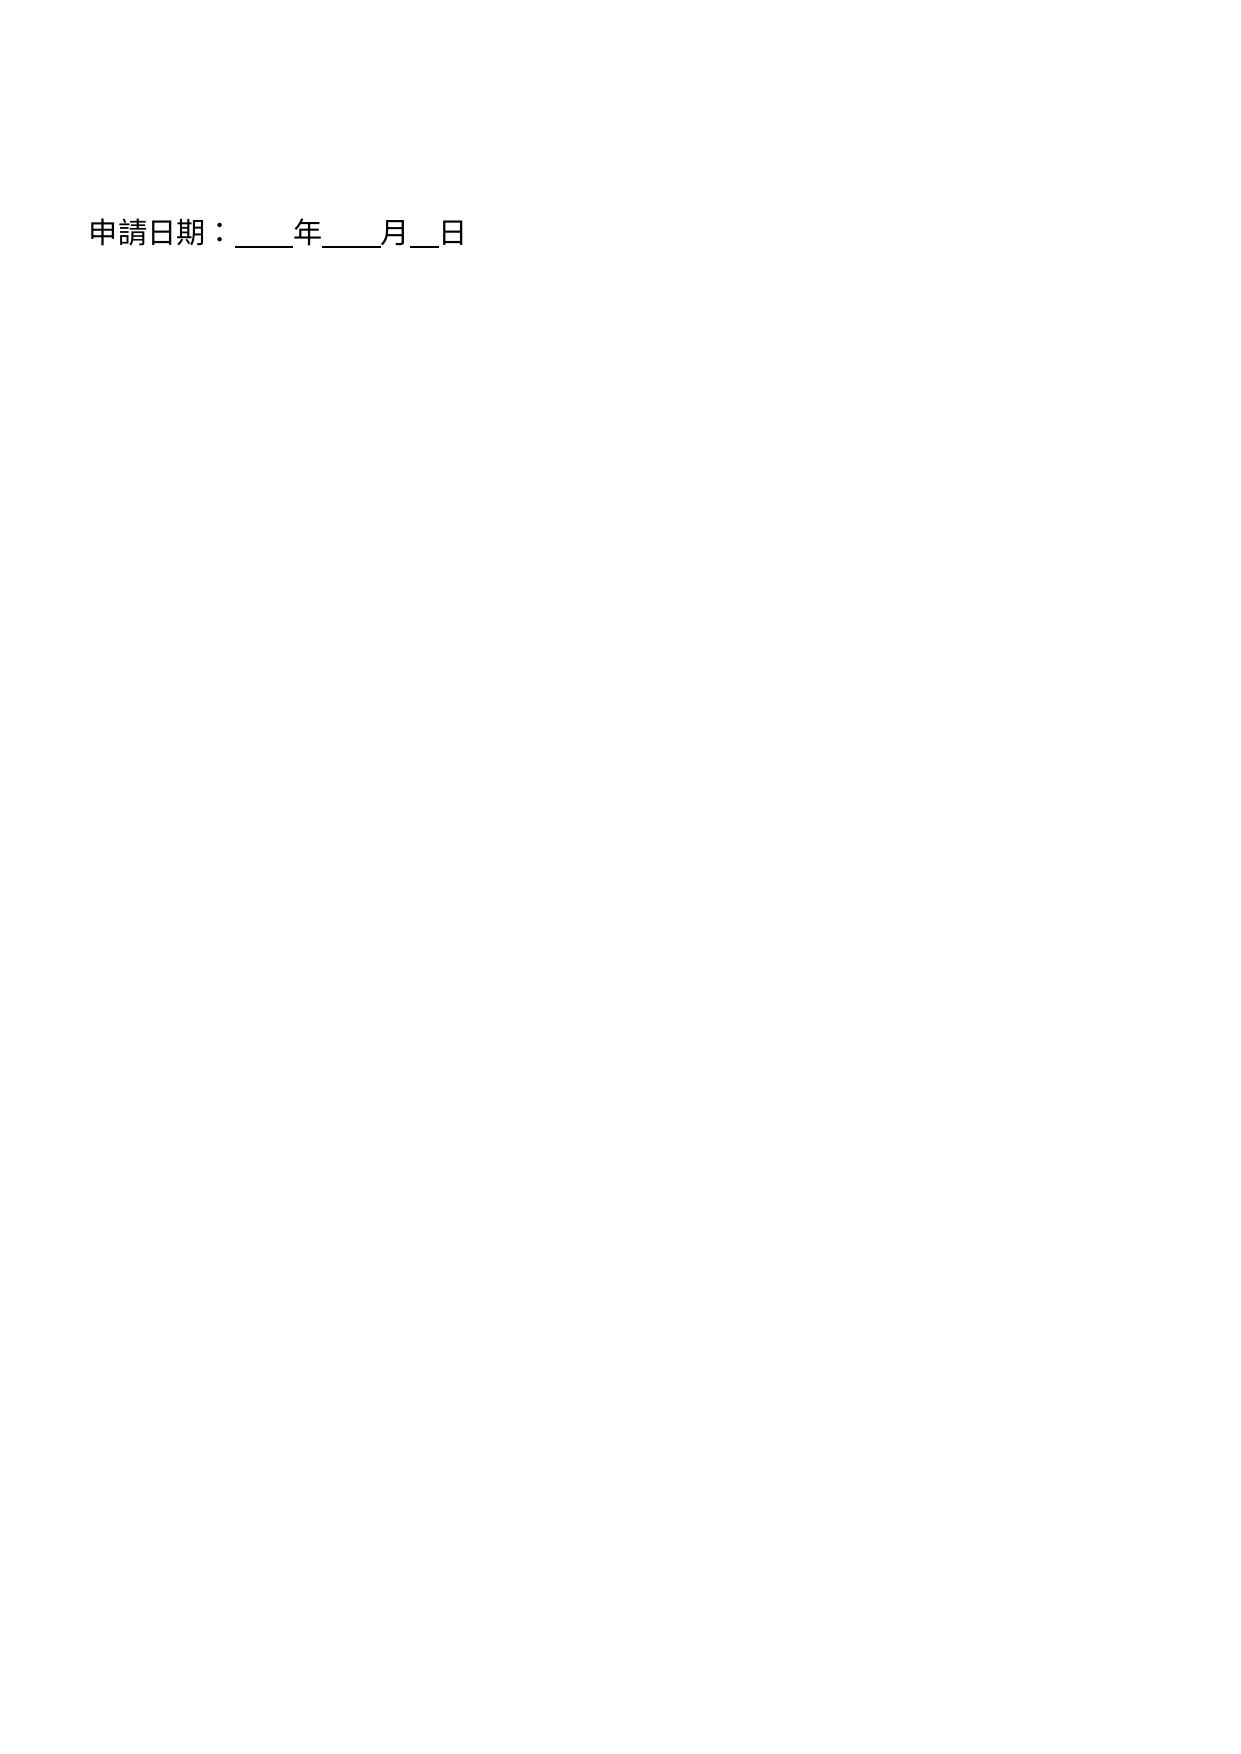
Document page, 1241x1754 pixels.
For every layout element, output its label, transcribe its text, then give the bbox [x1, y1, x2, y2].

text 申請日期： 年 月 日 [89, 189, 1152, 252]
